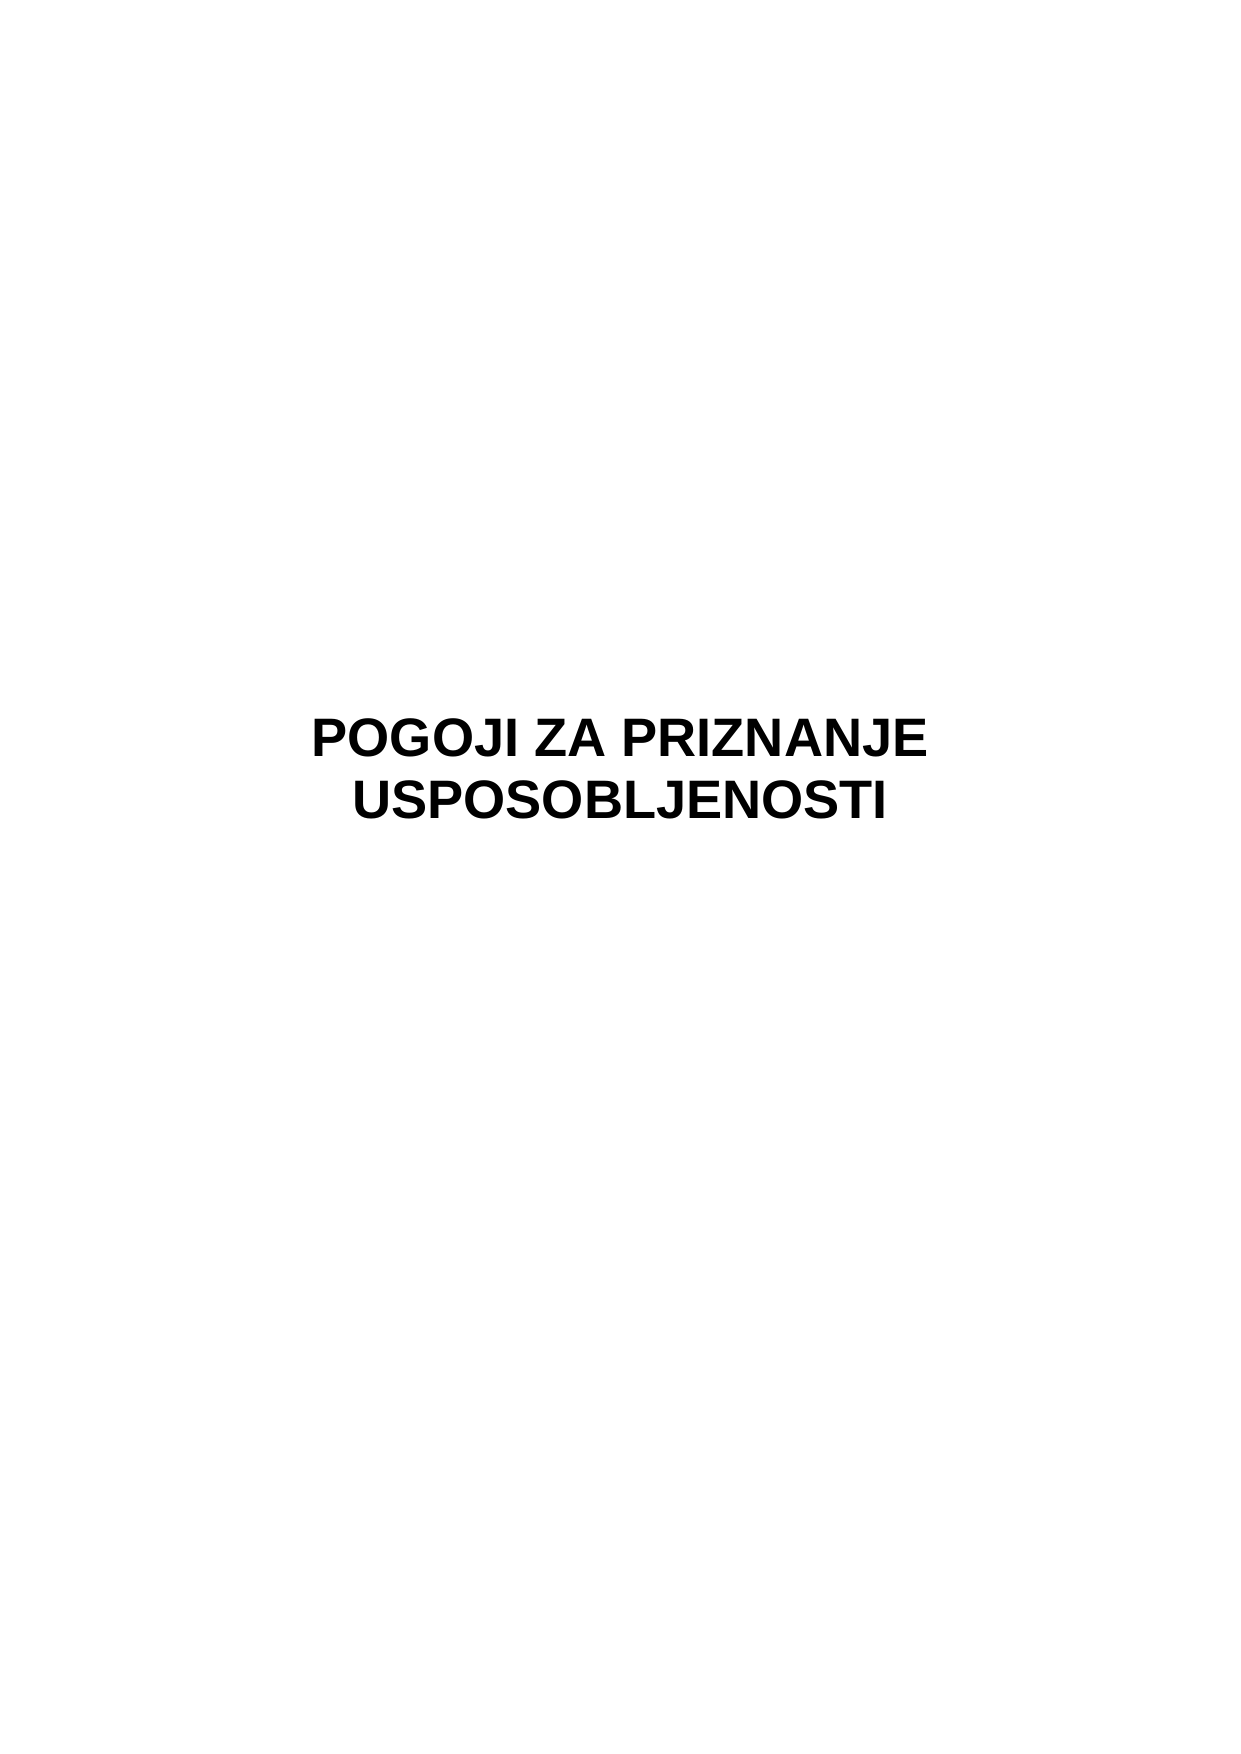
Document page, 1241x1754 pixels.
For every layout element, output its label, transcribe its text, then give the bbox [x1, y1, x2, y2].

text POGOJI ZA PRIZNANJE USPOSOBLJENOSTI [148, 705, 1092, 830]
